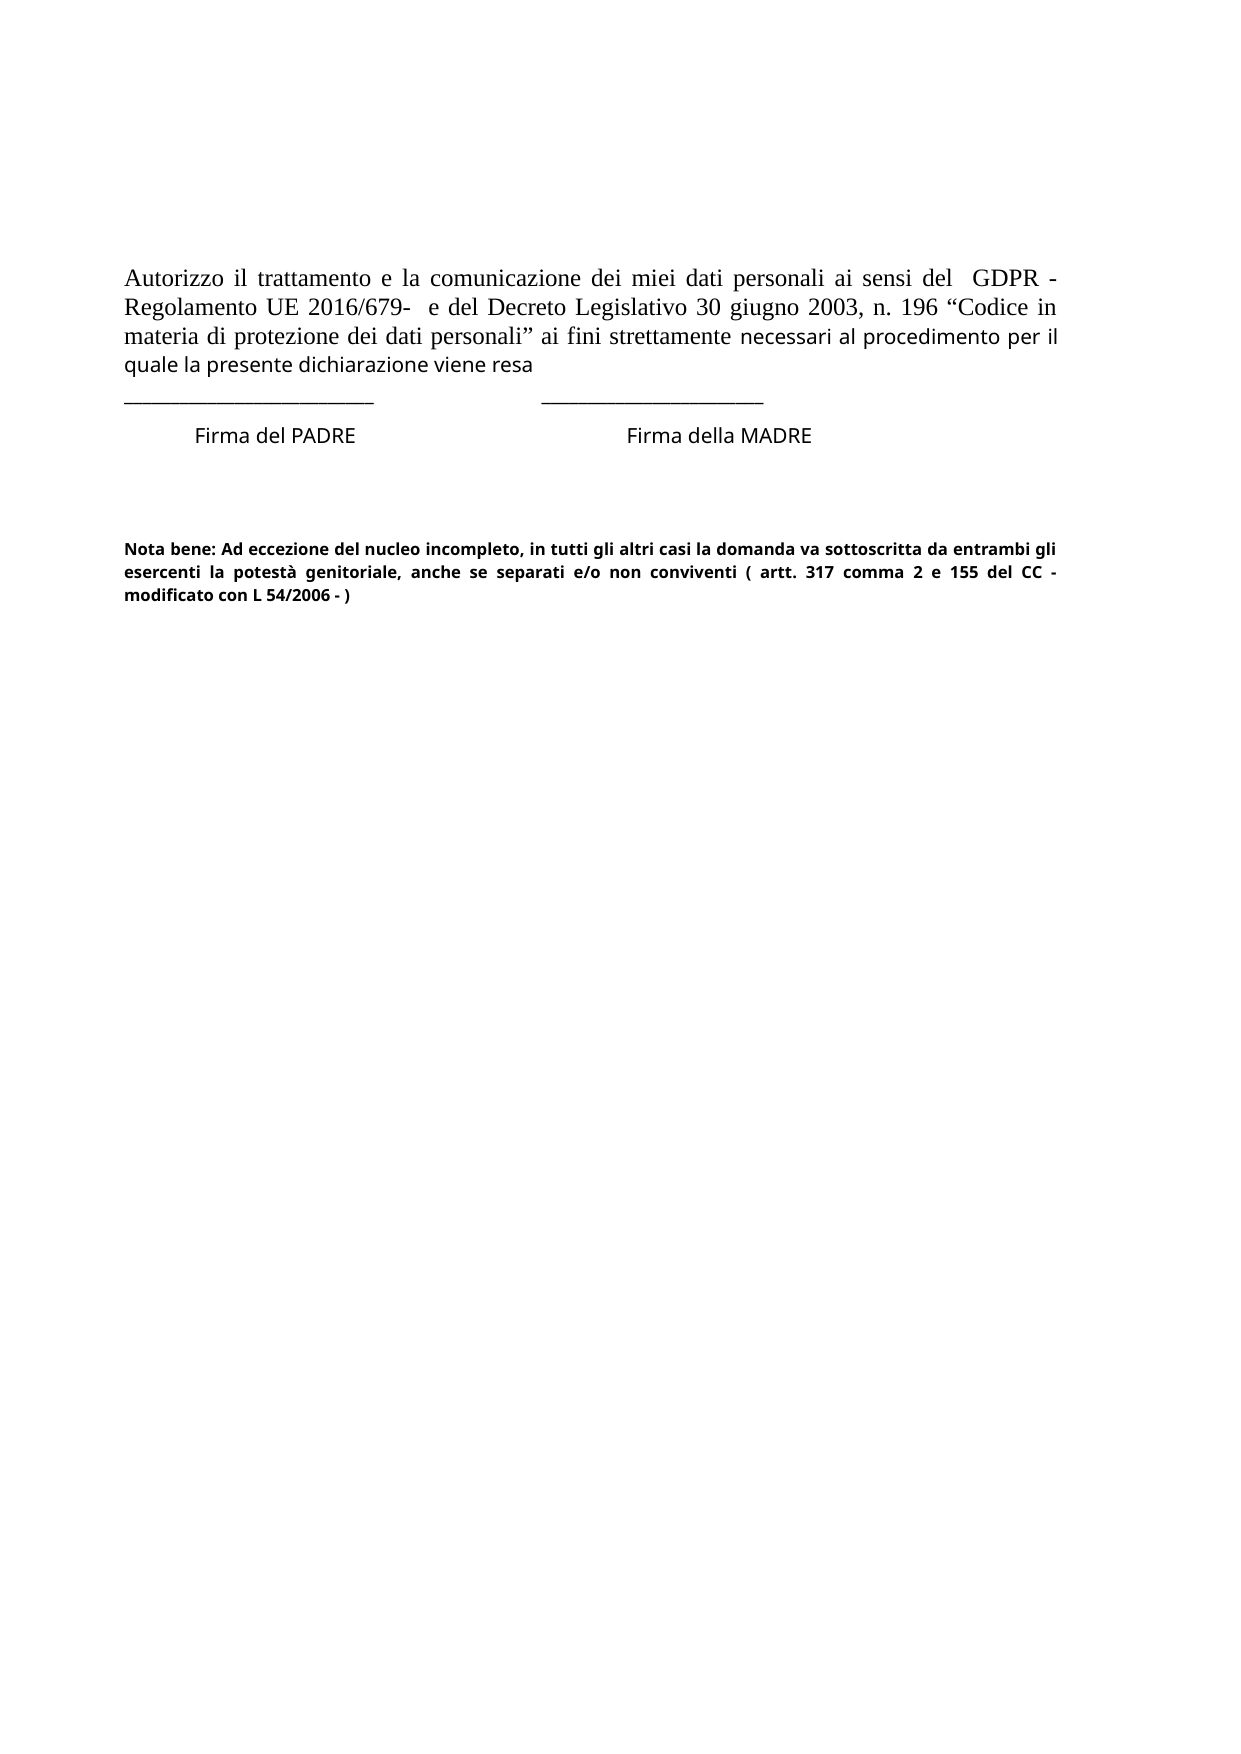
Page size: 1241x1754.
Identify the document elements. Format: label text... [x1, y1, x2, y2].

table_cell ANNO EDUCATIVO 2019/2020 Il sottoscritto (padre) ______________________________________________ COGNOME NOME La sottoscritta (madre) ___________________________________________ COGNOME NOME presentano domanda di ammissione per il figlio minore: Cognome Nome _____________________________________________________ nato/a __________________________________il__________________________ Residente a_________________________________________________________ via __________________________ n° _________ cap ______________________ Tel.casa__________________________cell.madre__________________________ cell padre___________________________________________________________ E-mail (*): _________________________________________________________ Tel.Lavoro madre ____________________________________________________ Tel lavoro padre______________________________________________________ (*) E’ facoltà per i cittadini di indicare un proprio indirizzo di posta elettronica, cui la Pubblica Amministrazione potra’ indirizzare le proprie comunicazioni. A tal fine, consapevole delle responsabilità civili, amministrative e penali conseguenti alla non veridicità del contenuto delle dichiarazioni rese in autocertificazione (articoli 75 e 76 del T.U. DPR n.445 del 28/12/2000): DICHIARANO (ai sensi dell’art. 46 del T.U. DPR n.445 del 28/12/2000) che il proprio NUCLEO FAMILIARE (*) è costituito dai seguenti componenti: (*) Per “nucleo familiare” si intende il nucleo composto da coloro che esercitano la potestà genitoriale ed i loro figli (compresi affiliati) e quanti indicati a livello di anagrafe risultanti dallo stato di famiglia. Indicare entrambi i genitori anche se con residenze diverse e/o separati; nei soli casi di nucleo incompleto la domanda verrà compilata dall'unico genitore presente. DICHIARANO INOLTRE CHE barrare quanto interessa (ai sensi degli articoli 46 e 47 del T.U. DPR n. 445 del 28.12.2000) □ il minore è certificato ai sensi della Legge 104/1992 sull’handicap (allegare verbale e DF); la situazione occupazionale dei genitori né la seguente: Nota Bene: non è possibile barrare più condizioni (es. lavoro e studio); nel caso di presenza di più situazioni indicare solo la più favorevole tra esse. La situazione relativa al nucleo familiare e’ la seguente Nucleo incompleto Specificare: □ minore orfano □ minore non riconosciuto □ minore segnalato e/o seguito dai servizi sociali □ stato di abbandono della famiglia (assenza di legami affettivi ed economici certificato dall'autorità competente in materia di servizi sociali (*) □ genitore assente per separazione legale/divorzio con affido esclusivo o con provvedimento urgente ex art. 333 C(*). (*) Allegare adeguata documentazione comprovante la situazione dichiarata. Nota Bene: in caso di dichiarazione di abbandono, l’Ufficio invierà una comunicazione al genitore assente per informarlo che è stata presentata domanda di iscrizione al nido per il figlio, dichiarando la totale assenza di legami affettivi ed economici con lo stesso. Nonni Residenti a Roccapiemonte (da compilare nel caso di bambini non residenti) Presenza nel nucleo familiare di un minore o adulto con invalidità documentata (esibire certificato): □ genitore e/o altro figlio con invalidità100% □ genitore e/o altro figlio con invalidità pari o superiore al 75% □ figlio minore di 16 anni con invalidità documentata □ altro componente con invalidità pari o superiore al 75% □ altro componente minore di 16 anni con invalidità documentata □ domanda per minore in affido o adozione con atto ufficiale non superiore ad anni due (esibire atto) □ gravidanza in atto (esibire certificato medico) □ genitore temporaneamente privo di libertà (allegare documentazione) □ altri figli fino ad anni 14 (compiuti entro il 31/12/2015) n°…. □ gemelli (per i quali si presenta domanda) □ presenza di uno o più fratelli che frequenteranno il servizio educativo nell'anno 2019/2020 Specificare: Nome fratello / sorella __________________________sezione □ lattanti □ semidivezzi □ divezzi. N.B. I dati contenuti nell’autocertificazione, forniti sotto la personale responsabilità del dichiarante, devono essere riferiti alla data di compilazione della presente e devono permanere sino alla data di uscita della graduatoria. L’Ente provvederà a verificare quanto dichiarato (art. 71 e seguenti del DPR n. 445 del 28.12.2000). Qualora la dichiarazione non risultasse veritiera, il dichiarante decade dai benefici conseguenti al provvedimento emanato sulla base della dichiarazione non veritiera, art. 75 DPR 445 del 28.12.2000, (esclusione dalla graduatoria) ed è soggetto alle sanzioni penali previste dall’art. 76 DPR 445/2000. Data__________ ___________________________ ___________________________ Firma del PADRE Firma della MADRE Autorizzo il trattamento e la comunicazione dei miei dati personali ai sensi del GDPR - Regolamento UE 2016/679- e del Decreto Legislativo 30 giugno 2003, n. 196 “Codice in materia di protezione dei dati personali” ai fini strettamente necessari al procedimento per il quale la presente dichiarazione viene resa ___________________________ ________________________ Firma del PADRE Firma della MADRE Nota be Nota bene: Ad eccezione del nucleo incompleto, in tutti gli altri casi la domanda va sottoscritta da entrambi gli esercenti la potestà genitoriale, anche se separati e/o non conviventi ( artt. 317 comma 2 e 155 del CC - modificato con L 54/2006 - ) [119, 168, 1064, 612]
